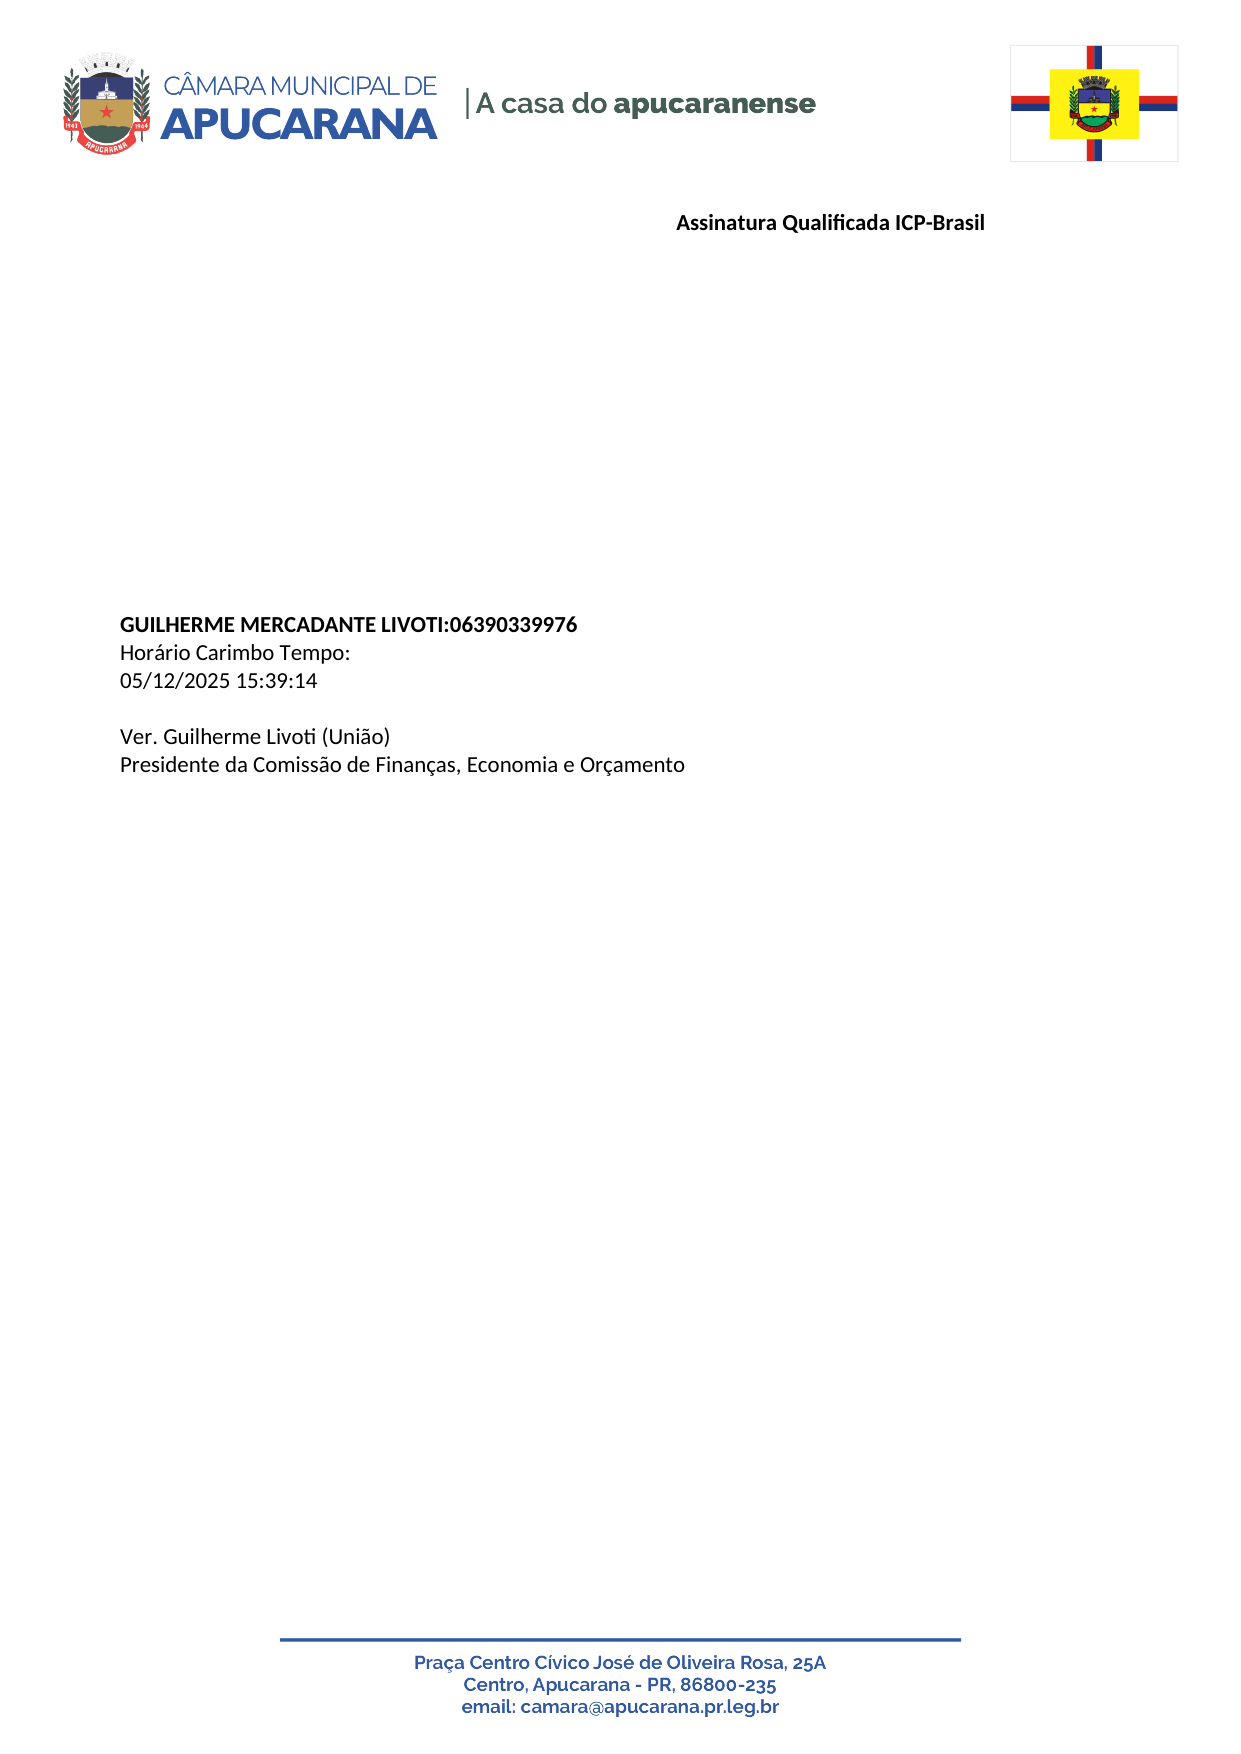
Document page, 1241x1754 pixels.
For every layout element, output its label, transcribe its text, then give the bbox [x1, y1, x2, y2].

table_cell Assinatura Qualificada ICP-Brasil GUILHERME MERCADANTE LIVOTI:06390339976 Horário Carimbo Tempo: 05/12/2025 15:39:14 Ver. Guilherme Livoti (União) Presidente da Comissão de Finanças, Economia e Orçamento [118, 207, 1212, 780]
